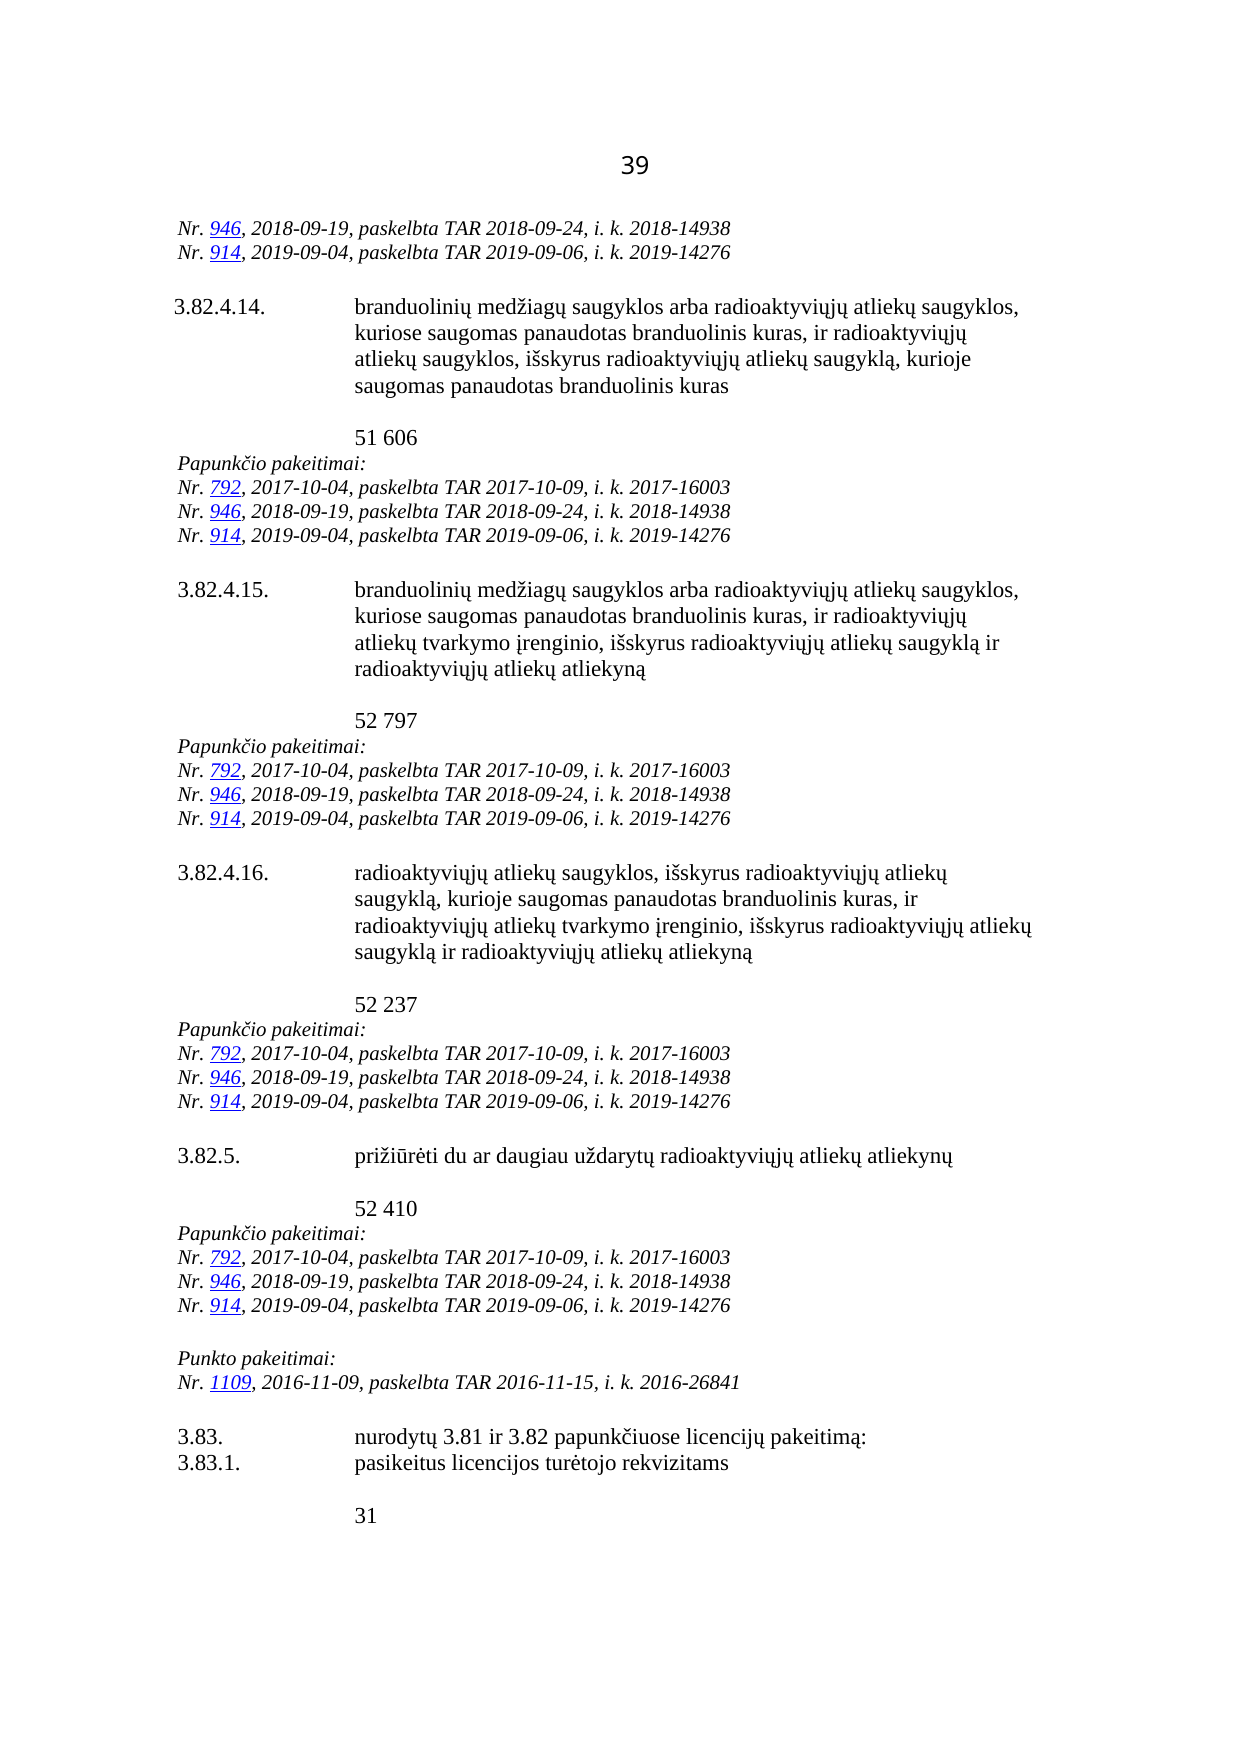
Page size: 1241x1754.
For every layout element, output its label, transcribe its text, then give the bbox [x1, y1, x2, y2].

text Papunkčio pakeitimai: [177, 734, 1093, 758]
text Papunkčio pakeitimai: [177, 451, 1093, 475]
text 3.82.4.16. radioaktyviųjų atliekų saugyklos, išskyrus radioaktyviųjų atliekų saugyklą, kurioje saugomas panaudotas branduolinis kuras, ir radioaktyviųjų atliekų tvarkymo įrenginio, išskyrus radioaktyviųjų atliekų saugyklą ir radioaktyviųjų atliekų atliekyną 52 237 [177, 859, 1034, 1017]
text Nr. 946, 2018-09-19, paskelbta TAR 2018-09-24, i. k. 2018-14938 [177, 499, 1093, 523]
text Nr. 946, 2018-09-19, paskelbta TAR 2018-09-24, i. k. 2018-14938 [177, 216, 1093, 240]
text Nr. 1109, 2016-11-09, paskelbta TAR 2016-11-15, i. k. 2016-26841 [177, 1370, 1093, 1394]
text Nr. 914, 2019-09-04, paskelbta TAR 2019-09-06, i. k. 2019-14276 [177, 806, 1093, 830]
text 3.82.4.15. branduolinių medžiagų saugyklos arba radioaktyviųjų atliekų saugyklos, kuriose saugomas panaudotas branduolinis kuras, ir radioaktyviųjų atliekų tvarkymo įrenginio, išskyrus radioaktyviųjų atliekų saugyklą ir radioaktyviųjų atliekų atliekyną 52 797 [177, 576, 1034, 734]
text 3.82.5. prižiūrėti du ar daugiau uždarytų radioaktyviųjų atliekų atliekynų 52 410 [177, 1142, 1034, 1221]
text Nr. 946, 2018-09-19, paskelbta TAR 2018-09-24, i. k. 2018-14938 [177, 782, 1093, 806]
text Nr. 914, 2019-09-04, paskelbta TAR 2019-09-06, i. k. 2019-14276 [177, 240, 1093, 264]
text Nr. 792, 2017-10-04, paskelbta TAR 2017-10-09, i. k. 2017-16003 [177, 1245, 1093, 1269]
text 3.82.4.14. branduolinių medžiagų saugyklos arba radioaktyviųjų atliekų saugyklos, kuriose saugomas panaudotas branduolinis kuras, ir radioaktyviųjų atliekų saugyklos, išskyrus radioaktyviųjų atliekų saugyklą, kurioje saugomas panaudotas branduolinis kuras 51 606 [174, 293, 1034, 451]
text Nr. 914, 2019-09-04, paskelbta TAR 2019-09-06, i. k. 2019-14276 [177, 1089, 1093, 1113]
text Nr. 792, 2017-10-04, paskelbta TAR 2017-10-09, i. k. 2017-16003 [177, 1041, 1093, 1065]
text Nr. 946, 2018-09-19, paskelbta TAR 2018-09-24, i. k. 2018-14938 [177, 1269, 1093, 1293]
text Nr. 914, 2019-09-04, paskelbta TAR 2019-09-06, i. k. 2019-14276 [177, 523, 1093, 547]
text Nr. 946, 2018-09-19, paskelbta TAR 2018-09-24, i. k. 2018-14938 [177, 1065, 1093, 1089]
text 3.83. nurodytų 3.81 ir 3.82 papunkčiuose licencijų pakeitimą: [177, 1423, 1034, 1449]
text Punkto pakeitimai: [177, 1346, 1093, 1370]
text Nr. 792, 2017-10-04, paskelbta TAR 2017-10-09, i. k. 2017-16003 [177, 475, 1093, 499]
text 3.83.1. pasikeitus licencijos turėtojo rekvizitams 31 [177, 1449, 1034, 1528]
text Nr. 914, 2019-09-04, paskelbta TAR 2019-09-06, i. k. 2019-14276 [177, 1293, 1093, 1317]
text Papunkčio pakeitimai: [177, 1221, 1093, 1245]
text Nr. 792, 2017-10-04, paskelbta TAR 2017-10-09, i. k. 2017-16003 [177, 758, 1093, 782]
text Papunkčio pakeitimai: [177, 1017, 1093, 1041]
